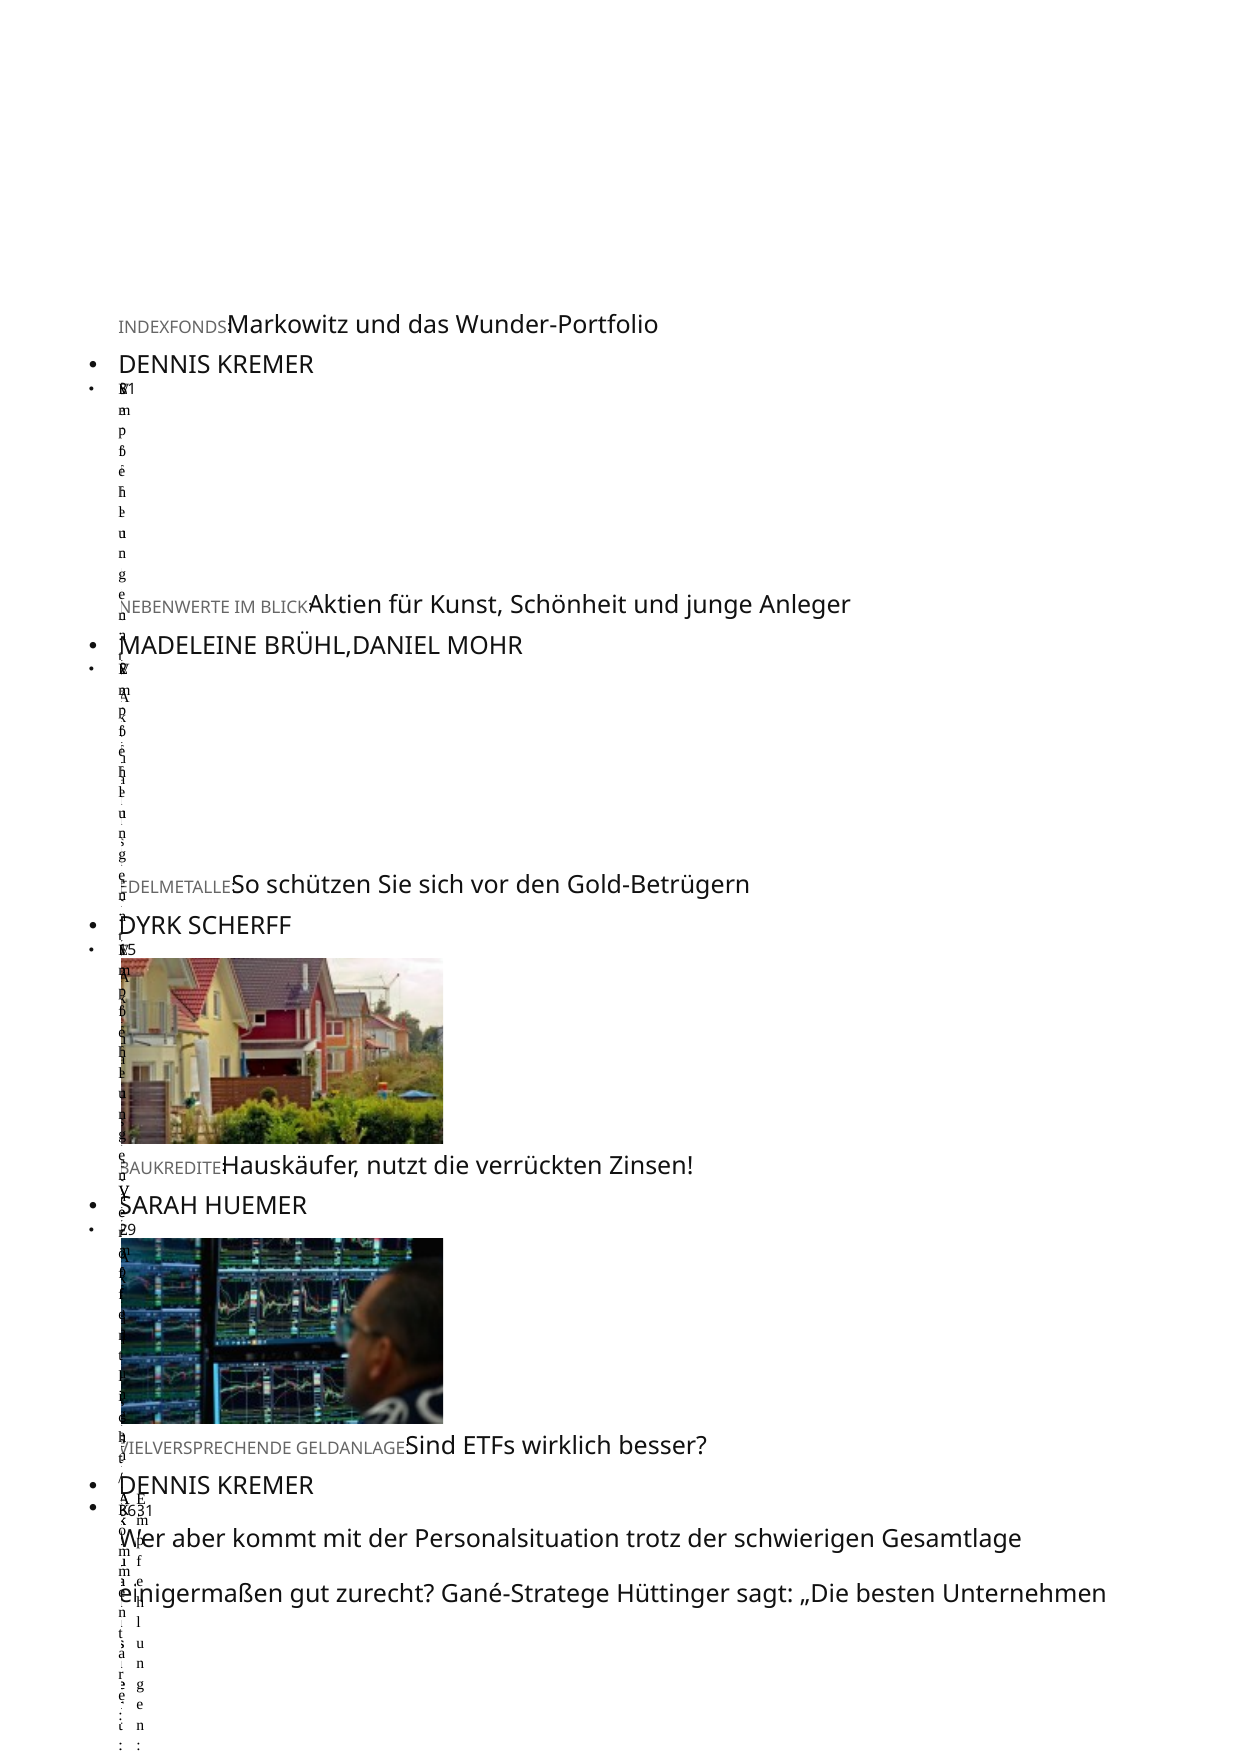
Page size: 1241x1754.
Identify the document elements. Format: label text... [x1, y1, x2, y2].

list DENNIS KREMER [121, 1471, 1122, 1501]
text INDEXFONDSMarkowitz und das Wunder-Portfolio [118, 307, 1122, 341]
list DENNIS KREMER [118, 350, 1122, 380]
list MADELEINE BRÜHL,DANIEL MOHR [121, 631, 1122, 660]
text NEBENWERTE IM BLICKAktien für Kunst, Schönheit und junge Anleger [121, 587, 1122, 621]
picture [121, 958, 444, 1144]
text VIELVERSPRECHENDE GELDANLAGESind ETFs wirklich besser? [121, 1428, 1122, 1462]
picture [121, 1238, 444, 1424]
list 15 [121, 940, 1122, 959]
list DYRK SCHERFF [121, 911, 1122, 940]
list 3631 [121, 1501, 136, 1520]
text Wer aber kommt mit der Personalsituation trotz der schwierigen Gesamtlage einigermaßen gut zurecht? Gané-Stratege Hüttinger sagt: „Die besten Unternehmen der Welt besitzen nicht nur ein hervorragendes Geschäftsmodell, sondern sie profitieren auch von einem vorausschauenden Management, das die notwendigen Anreize schafft, um Fachkräfte anzuziehen und langfristig zu binden.“ Es ist klar, von wem hier die Rede ist: Die amerikanischen Technologiekonzerne wie iPhone-Hersteller Apple locken nicht nur mit einem renommierten Namen und einer einmaligen Erfolgsgeschichte, sondern bieten ihren Mitarbeitern zum Beispiel auch Aktienoptionen an. Gerade bei Apple dürfte sich das für die Beschäftigten lohnen wie nirgendwo sonst: Am Donnerstag hat der iPhone-Hersteller an der Börse den Wert von drei Billionen Dollar überschritten – kein anderes Unternehmen ist wertvoller. [138, 1520, 1122, 1609]
list 31 [121, 380, 1122, 398]
list 3631 [138, 1501, 1122, 1520]
list SARAH HUEMER [121, 1191, 1122, 1221]
text EDELMETALLESo schützen Sie sich vor den Gold-Betrügern [121, 867, 1122, 901]
list 2 [121, 660, 1122, 678]
list 29 [121, 1221, 1122, 1239]
text BAUKREDITEHauskäufer, nutzt die verrückten Zinsen! [121, 1147, 1122, 1181]
